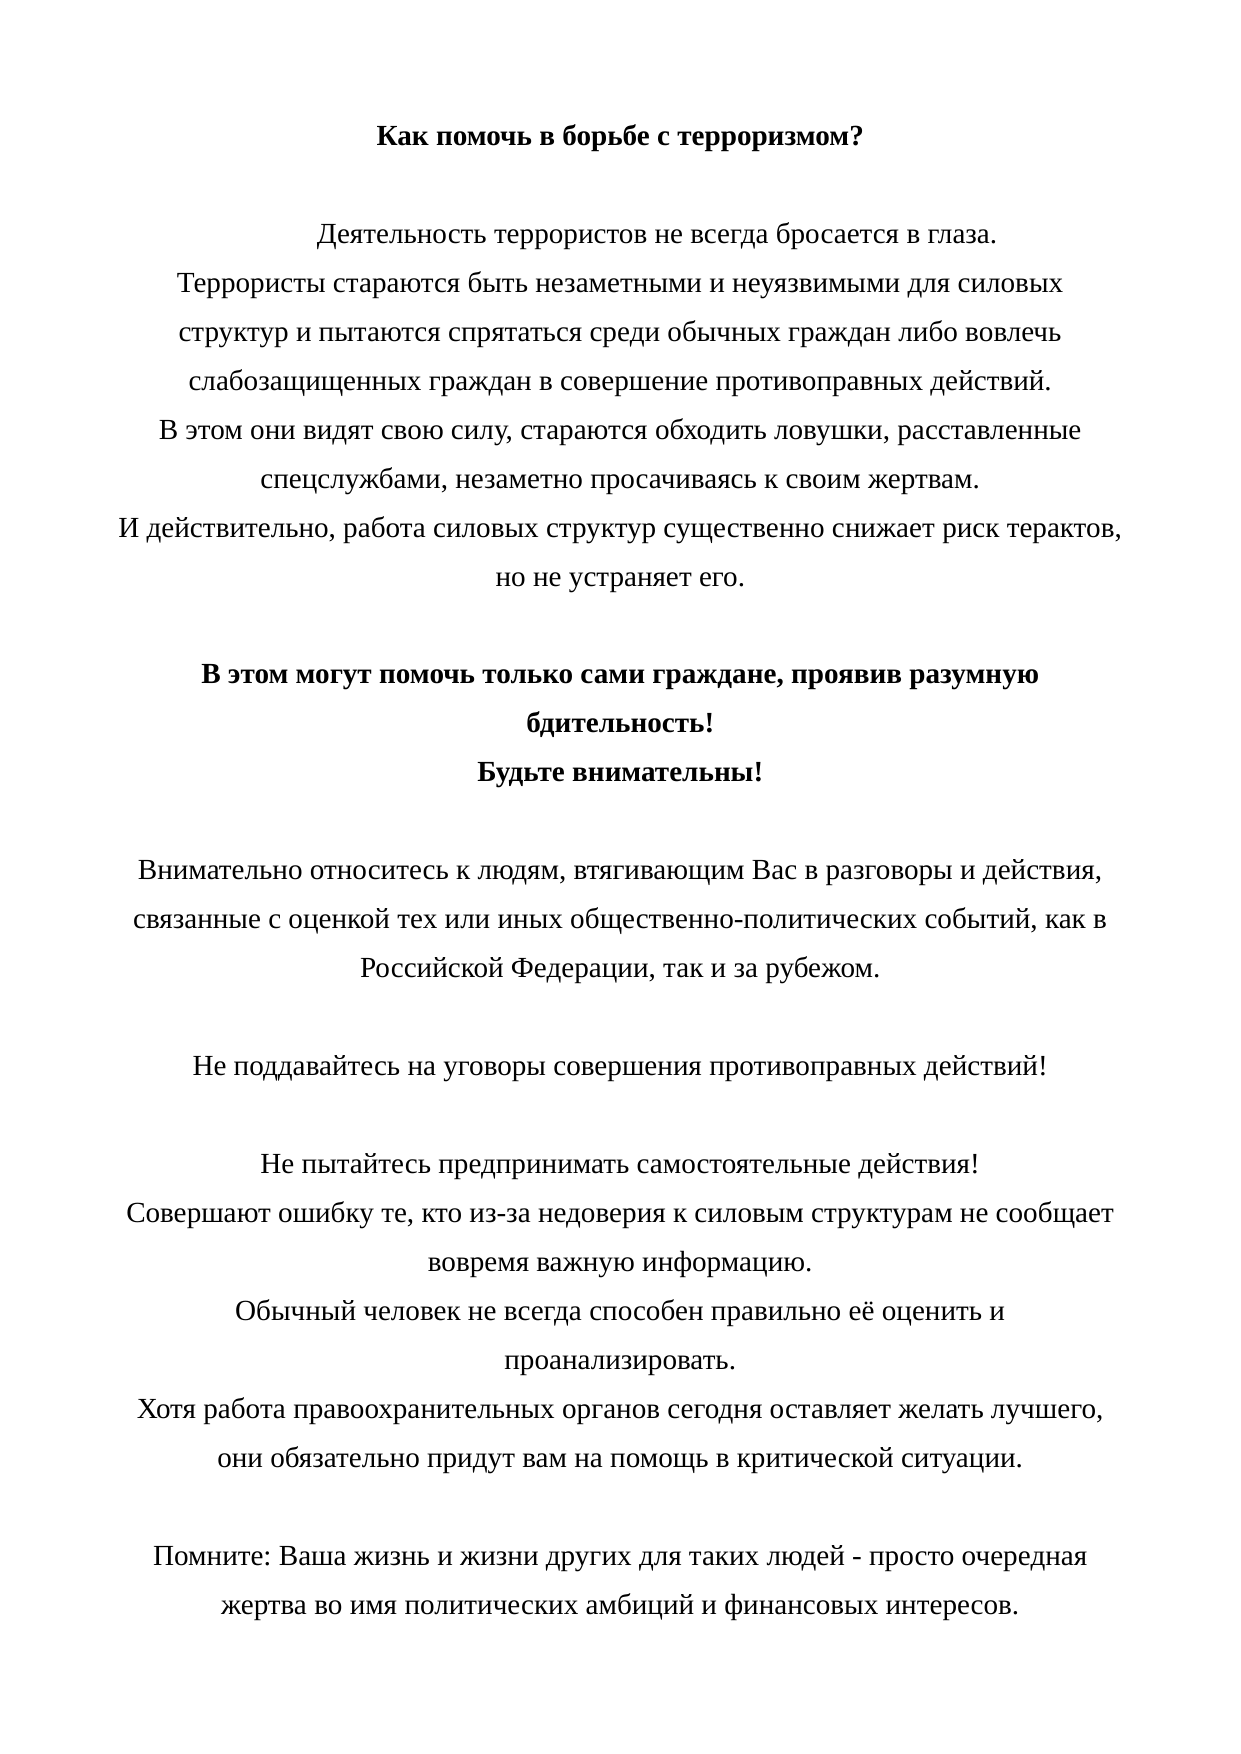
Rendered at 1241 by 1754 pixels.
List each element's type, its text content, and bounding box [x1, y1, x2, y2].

text Как помочь в борьбе с терроризмом? Деятельность террористов не всегда бросается в глаза. Террористы стараются быть незаметными и неуязвимыми для силовых структур и пытаются спрятаться среди обычных граждан либо вовлечь слабозащищенных граждан в совершение противоправных действий. В этом они видят свою силу, стараются обходить ловушки, расставленные спецслужбами, незаметно просачиваясь к своим жертвам. И действительно, работа силовых структур существенно снижает риск терактов, но не устраняет его. [118, 118, 1122, 592]
text В этом могут помочь только сами граждане, проявив разумную бдительность! Будьте внимательны! Внимательно относитесь к людям, втягивающим Вас в разговоры и действия, связанные с оценкой тех или иных общественно-политических событий, как в Российской Федерации, так и за рубежом. Не поддавайтесь на уговоры совершения противоправных действий! Не пытайтесь предпринимать самостоятельные действия! Совершают ошибку те, кто из-за недоверия к силовым структурам не сообщает вовремя важную информацию. Обычный человек не всегда способен правильно её оценить и проанализировать. Хотя работа правоохранительных органов сегодня оставляет желать лучшего, они обязательно придут вам на помощь в критической ситуации. Помните: Ваша жизнь и жизни других для таких людей - просто очередная жертва во имя политических амбиций и финансовых интересов. [118, 657, 1122, 1620]
